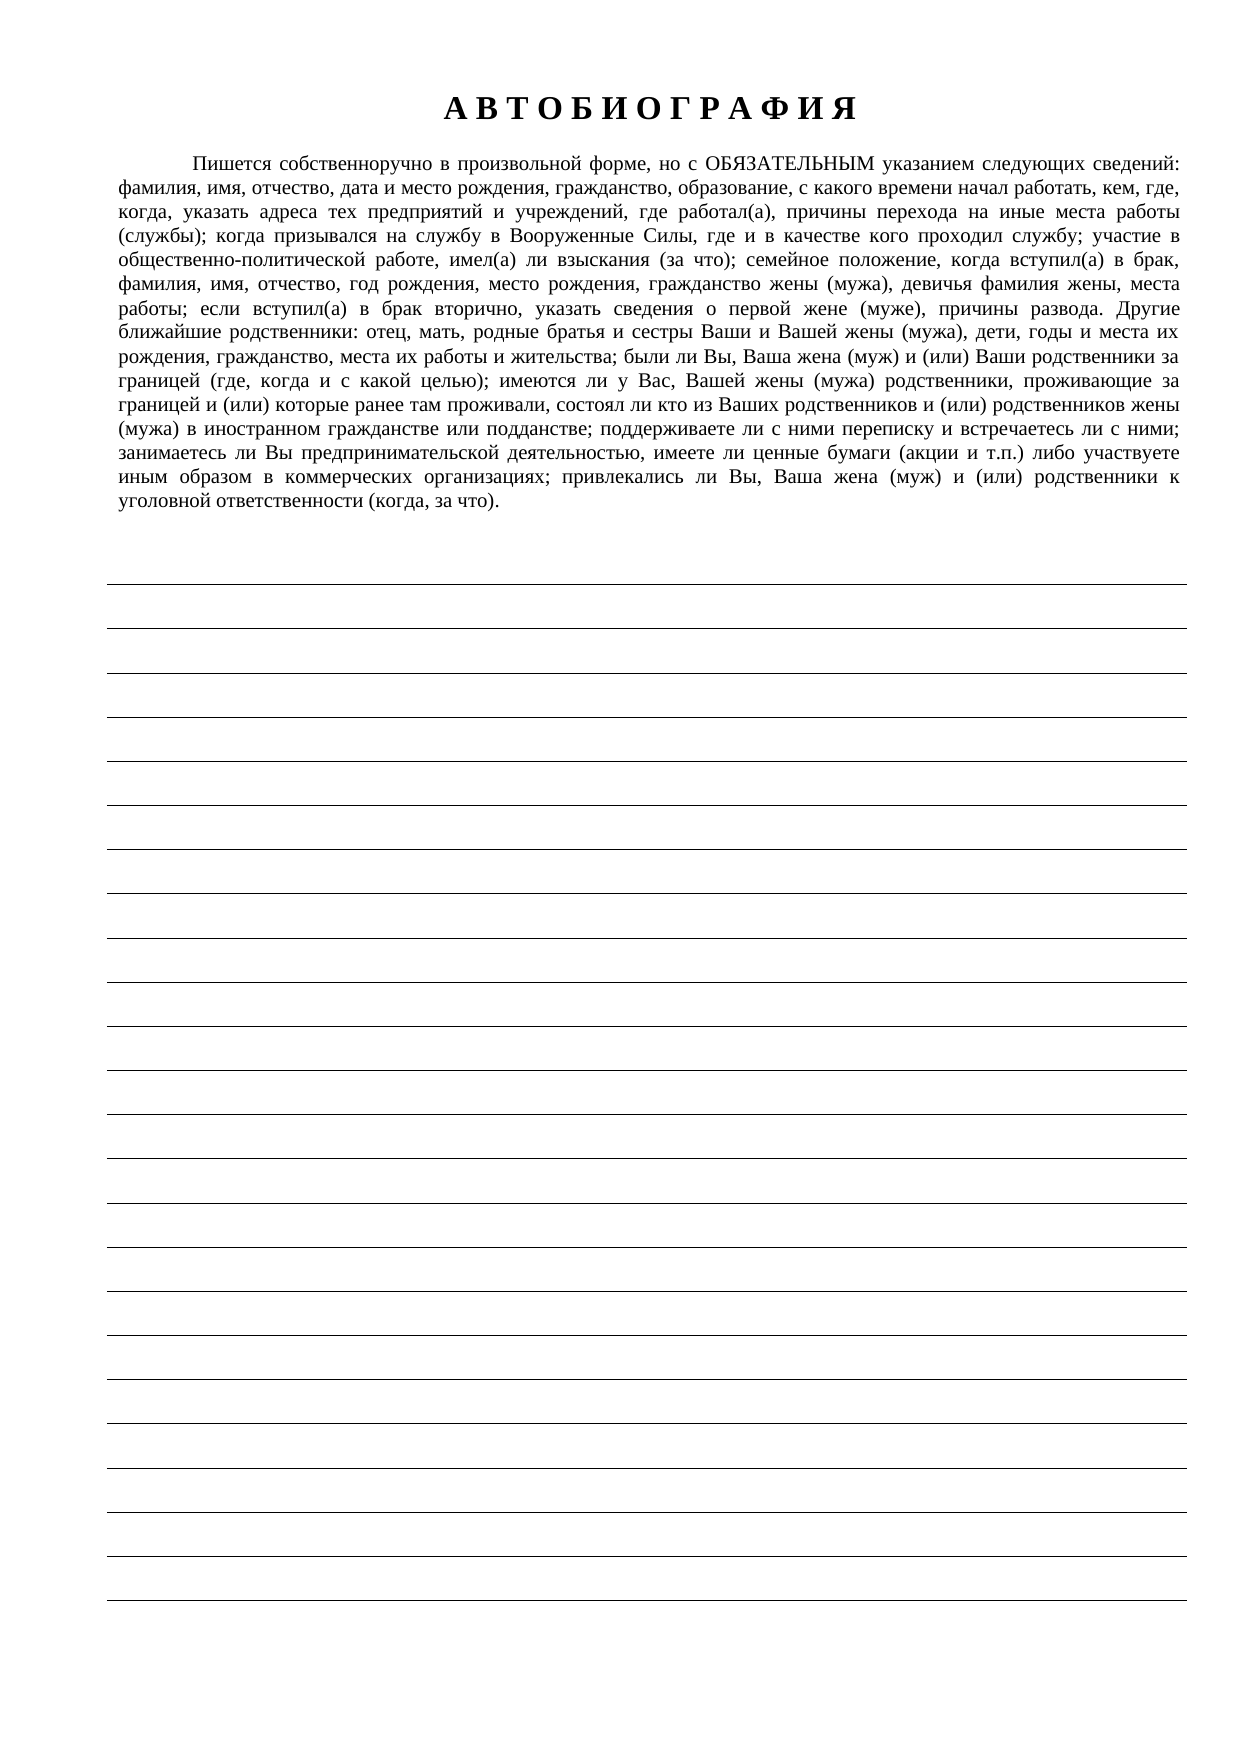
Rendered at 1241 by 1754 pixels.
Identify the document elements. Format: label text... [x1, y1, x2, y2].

table_cell [107, 1071, 1187, 1114]
table_cell [107, 674, 1187, 717]
table_cell [107, 1469, 1187, 1512]
table_cell [107, 1159, 1187, 1202]
table_cell [107, 1513, 1187, 1556]
table_cell [107, 983, 1187, 1026]
text А В Т О Б И О Г Р А Ф И Я [118, 89, 1181, 127]
table_cell [107, 850, 1187, 893]
table_cell [107, 1557, 1187, 1600]
table_cell [107, 1204, 1187, 1247]
text Пишется собственноручно в произвольной форме, но с ОБЯЗАТЕЛЬНЫМ указанием следующих сведений: фамилия, имя, отчество, дата и место рождения, гражданство, образование, с какого времени начал работать, кем, где, когда, указать адреса тех предприятий и учреждений, где работал(а), причины перехода на иные места работы (службы); когда призывался на службу в Вооруженные Силы, где и в качестве кого проходил службу; участие в общественно-политической работе, имел(а) ли взыскания (за что); семейное положение, когда вступил(а) в брак, фамилия, имя, отчество, год рождения, место рождения, гражданство жены (мужа), девичья фамилия жены, места работы; если вступил(а) в брак вторично, указать сведения о первой жене (муже), причины развода. Другие ближайшие родственники: отец, мать, родные братья и сестры Ваши и Вашей жены (мужа), дети, годы и места их рождения, гражданство, места их работы и жительства; были ли Вы, Ваша жена (муж) и (или) Ваши родственники за границей (где, когда и с какой целью); имеются ли у Вас, Вашей жены (мужа) родственники, проживающие за границей и (или) которые ранее там проживали, состоял ли кто из Ваших родственников и (или) родственников жены (мужа) в иностранном гражданстве или подданстве; поддерживаете ли с ними переписку и встречаетесь ли с ними; занимаетесь ли Вы предпринимательской деятельностью, имеете ли ценные бумаги (акции и т.п.) либо участвуете иным образом в коммерческих организациях; привлекались ли Вы, Ваша жена (муж) и (или) родственники к уголовной ответственности (когда, за что). [118, 151, 1181, 512]
table_cell [107, 1292, 1187, 1335]
table_header [107, 585, 1187, 628]
table_cell [107, 1424, 1187, 1467]
table_cell [107, 1336, 1187, 1379]
table_cell [107, 1027, 1187, 1070]
table_cell [107, 1380, 1187, 1423]
table_cell [107, 629, 1187, 672]
table_cell [107, 1115, 1187, 1158]
table_cell [107, 806, 1187, 849]
table_cell [107, 1248, 1187, 1291]
table_cell [107, 718, 1187, 761]
table_cell [107, 762, 1187, 805]
table_cell [107, 939, 1187, 982]
table_cell [107, 894, 1187, 937]
